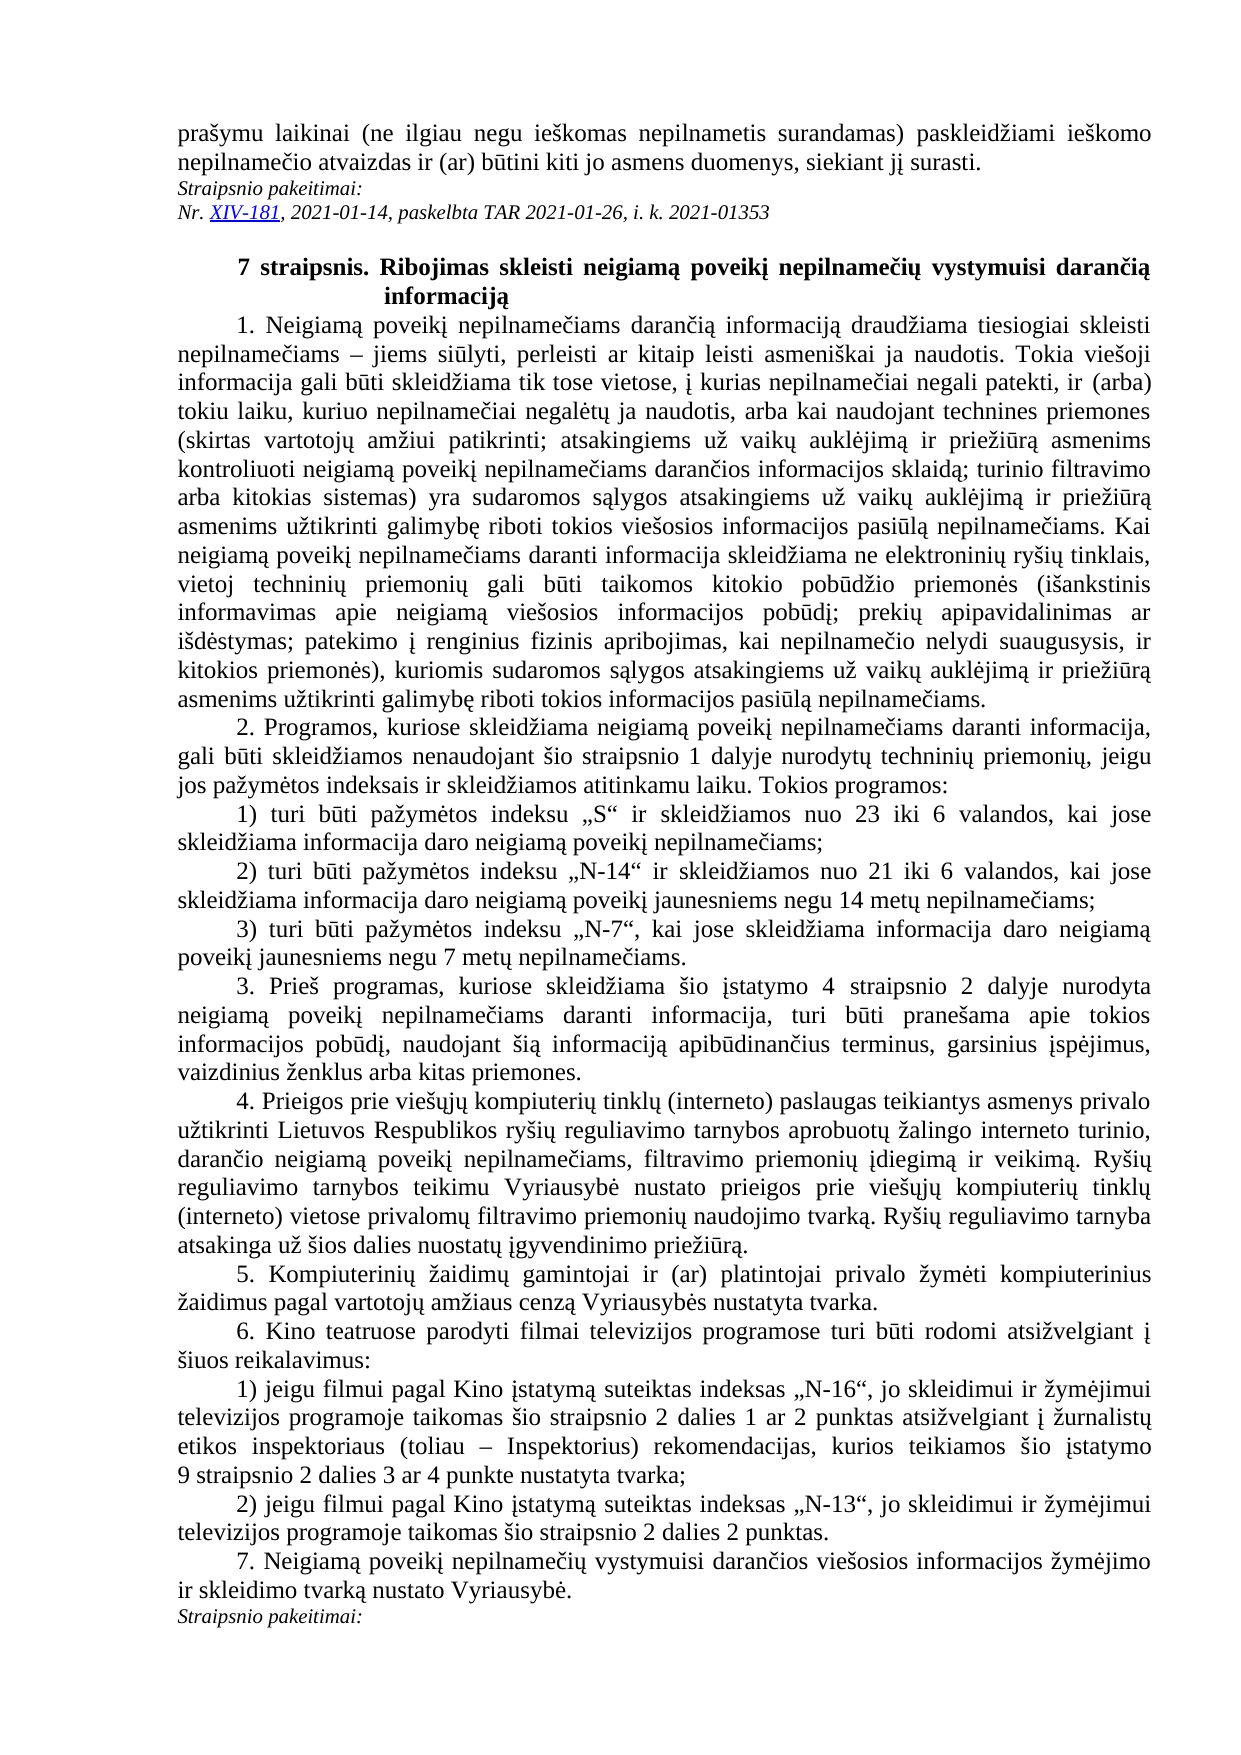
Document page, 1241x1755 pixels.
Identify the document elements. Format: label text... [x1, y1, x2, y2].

text 3. Prieš programas, kuriose skleidžiama šio įstatymo 4 straipsnio 2 dalyje nurodyta neigiamą poveikį nepilnamečiams daranti informacija, turi būti pranešama apie tokios informacijos pobūdį, naudojant šią informaciją apibūdinančius terminus, garsinius įspėjimus, vaizdinius ženklus arba kitas priemones. [177, 971, 1152, 1086]
text 6. Kino teatruose parodyti filmai televizijos programose turi būti rodomi atsižvelgiant į šiuos reikalavimus: [177, 1316, 1152, 1374]
text Nr. XIV-181, 2021-01-14, paskelbta TAR 2021-01-26, i. k. 2021-01353 [177, 200, 1152, 224]
text 4. Prieigos prie viešųjų kompiuterių tinklų (interneto) paslaugas teikiantys asmenys privalo užtikrinti Lietuvos Respublikos ryšių reguliavimo tarnybos aprobuotų žalingo interneto turinio, darančio neigiamą poveikį nepilnamečiams, filtravimo priemonių įdiegimą ir veikimą. Ryšių reguliavimo tarnybos teikimu Vyriausybė nustato prieigos prie viešųjų kompiuterių tinklų (interneto) vietose privalomų filtravimo priemonių naudojimo tvarką. Ryšių reguliavimo tarnyba atsakinga už šios dalies nuostatų įgyvendinimo priežiūrą. [177, 1086, 1152, 1259]
text Straipsnio pakeitimai: [177, 176, 1152, 200]
text 2. Programos, kuriose skleidžiama neigiamą poveikį nepilnamečiams daranti informacija, gali būti skleidžiamos nenaudojant šio straipsnio 1 dalyje nurodytų techninių priemonių, jeigu jos pažymėtos indeksais ir skleidžiamos atitinkamu laiku. Tokios programos: [177, 712, 1152, 799]
text Straipsnio pakeitimai: [177, 1604, 1152, 1628]
text 1) turi būti pažymėtos indeksu „S“ ir skleidžiamos nuo 23 iki 6 valandos, kai jose skleidžiama informacija daro neigiamą poveikį nepilnamečiams; [177, 799, 1152, 856]
text 7. Neigiamą poveikį nepilnamečių vystymuisi darančios viešosios informacijos žymėjimo ir skleidimo tvarką nustato Vyriausybė. [177, 1546, 1152, 1604]
text 2) jeigu filmui pagal Kino įstatymą suteiktas indeksas „N-13“, jo skleidimui ir žymėjimui televizijos programoje taikomas šio straipsnio 2 dalies 2 punktas. [177, 1489, 1152, 1546]
text 1) jeigu filmui pagal Kino įstatymą suteiktas indeksas „N-16“, jo skleidimui ir žymėjimui televizijos programoje taikomas šio straipsnio 2 dalies 1 ar 2 punktas atsižvelgiant į žurnalistų etikos inspektoriaus (toliau – Inspektorius) rekomendacijas, kurios teikiamos šio įstatymo 9 straipsnio 2 dalies 3 ar 4 punkte nustatyta tvarka; [177, 1374, 1152, 1489]
text 2) turi būti pažymėtos indeksu „N-14“ ir skleidžiamos nuo 21 iki 6 valandos, kai jose skleidžiama informacija daro neigiamą poveikį jaunesniems negu 14 metų nepilnamečiams; [177, 856, 1152, 914]
text 7 straipsnis. Ribojimas skleisti neigiamą poveikį nepilnamečių vystymuisi darančią informaciją [237, 252, 1152, 310]
text 5. Kompiuterinių žaidimų gamintojai ir (ar) platintojai privalo žymėti kompiuterinius žaidimus pagal vartotojų amžiaus cenzą Vyriausybės nustatyta tvarka. [177, 1259, 1152, 1316]
text 3) turi būti pažymėtos indeksu „N-7“, kai jose skleidžiama informacija daro neigiamą poveikį jaunesniems negu 7 metų nepilnamečiams. [177, 914, 1152, 971]
text prašymu laikinai (ne ilgiau negu ieškomas nepilnametis surandamas) paskleidžiami ieškomo nepilnamečio atvaizdas ir (ar) būtini kiti jo asmens duomenys, siekiant jį surasti. [177, 118, 1152, 176]
text 1. Neigiamą poveikį nepilnamečiams darančią informaciją draudžiama tiesiogiai skleisti nepilnamečiams – jiems siūlyti, perleisti ar kitaip leisti asmeniškai ja naudotis. Tokia viešoji informacija gali būti skleidžiama tik tose vietose, į kurias nepilnamečiai negali patekti, ir (arba) tokiu laiku, kuriuo nepilnamečiai negalėtų ja naudotis, arba kai naudojant technines priemones (skirtas vartotojų amžiui patikrinti; atsakingiems už vaikų auklėjimą ir priežiūrą asmenims kontroliuoti neigiamą poveikį nepilnamečiams darančios informacijos sklaidą; turinio filtravimo arba kitokias sistemas) yra sudaromos sąlygos atsakingiems už vaikų auklėjimą ir priežiūrą asmenims užtikrinti galimybę riboti tokios viešosios informacijos pasiūlą nepilnamečiams. Kai neigiamą poveikį nepilnamečiams daranti informacija skleidžiama ne elektroninių ryšių tinklais, vietoj techninių priemonių gali būti taikomos kitokio pobūdžio priemonės (išankstinis informavimas apie neigiamą viešosios informacijos pobūdį; prekių apipavidalinimas ar išdėstymas; patekimo į renginius fizinis apribojimas, kai nepilnamečio nelydi suaugusysis, ir kitokios priemonės), kuriomis sudaromos sąlygos atsakingiems už vaikų auklėjimą ir priežiūrą asmenims užtikrinti galimybę riboti tokios informacijos pasiūlą nepilnamečiams. [177, 310, 1152, 712]
